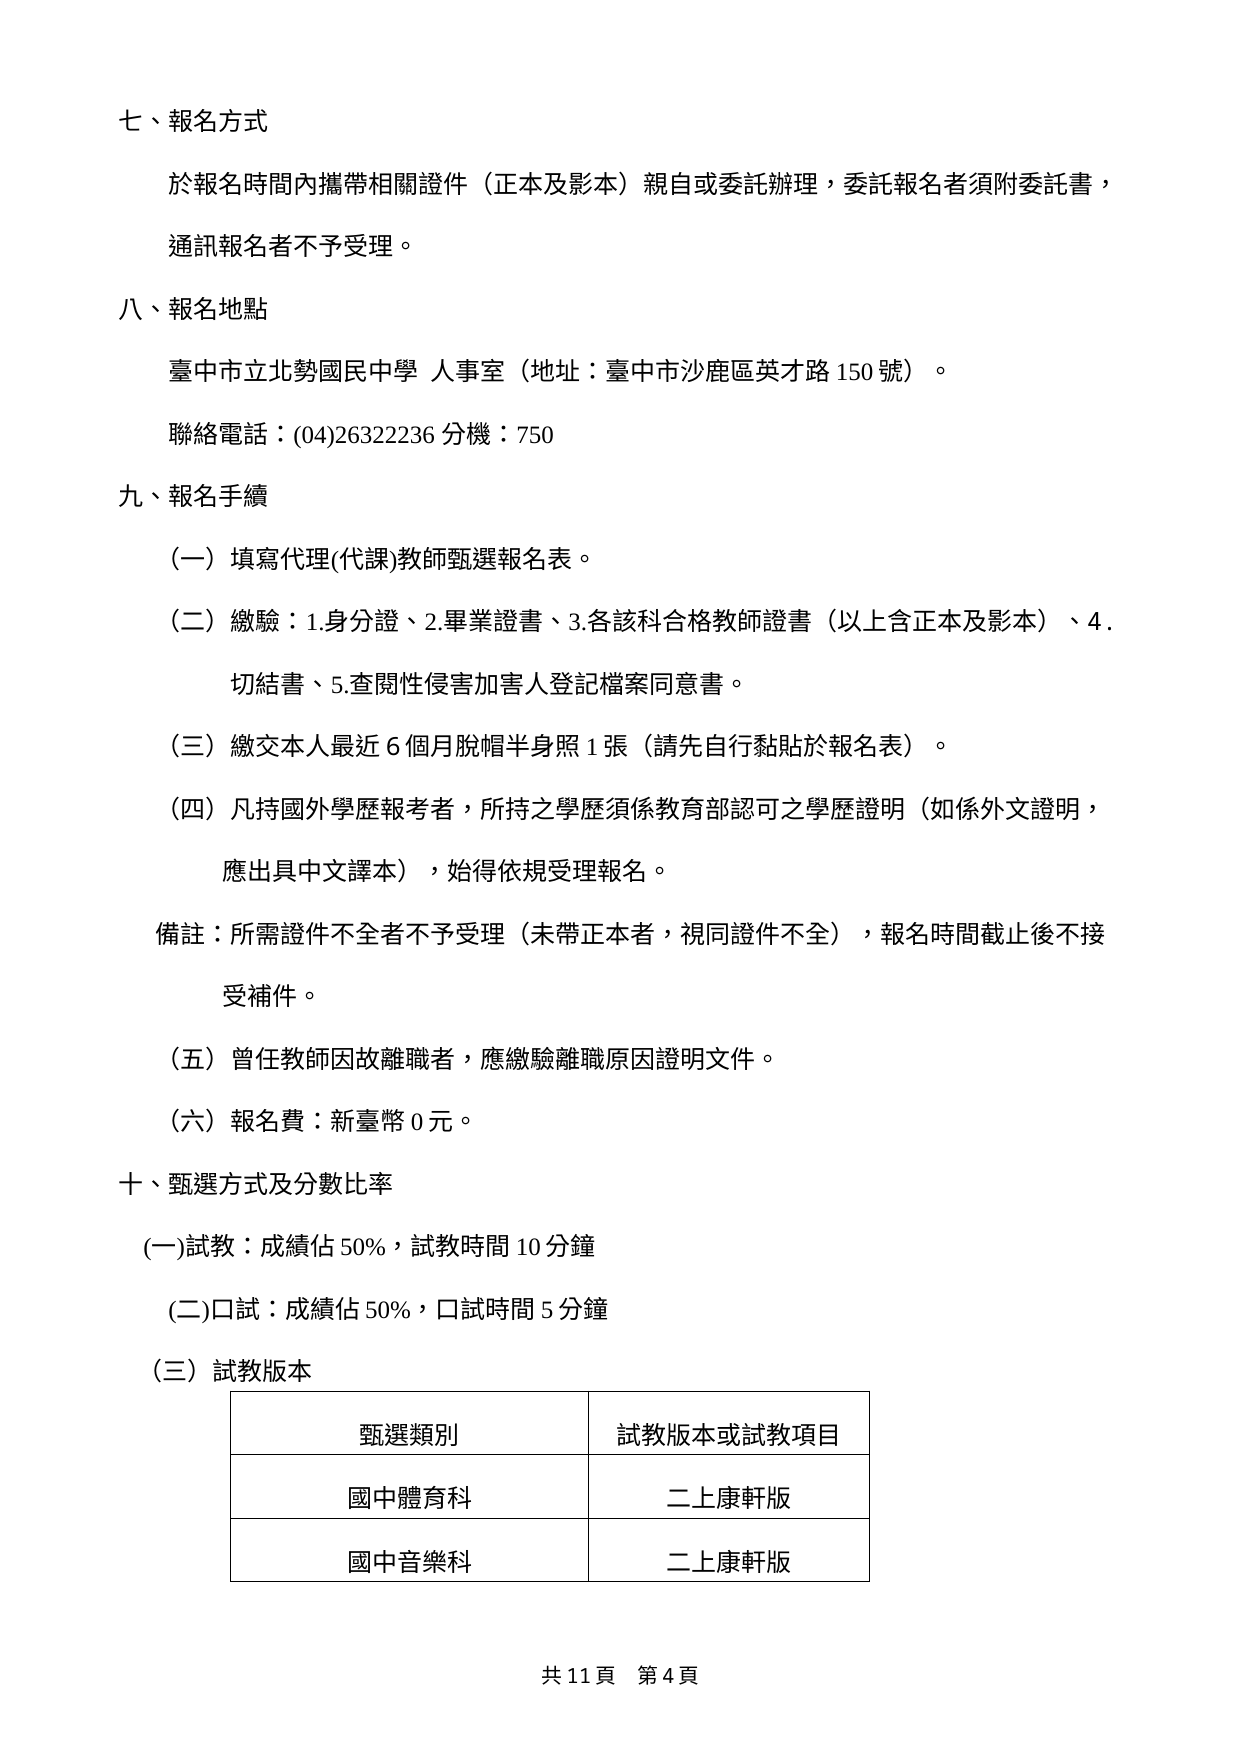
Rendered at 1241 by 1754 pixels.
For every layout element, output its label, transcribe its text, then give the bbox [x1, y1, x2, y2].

text 聯絡電話：(04)26322236 分機：750 [118, 391, 1122, 453]
text （四）凡持國外學歷報考者，所持之學歷須係教育部認可之學歷證明（如係外文證明，應出具中文譯本），始得依規受理報名。 [156, 766, 1122, 891]
table_header 甄選類別 [231, 1392, 588, 1454]
text （三）繳交本人最近6個月脫帽半身照1張（請先自行黏貼於報名表）。 [156, 703, 1122, 766]
table_cell 二上康軒版 [589, 1519, 869, 1581]
text （一）填寫代理(代課)教師甄選報名表。 [118, 516, 1122, 578]
text (二)口試：成績佔50%，口試時間5分鐘 [168, 1266, 1122, 1328]
text 八、報名地點 臺中市立北勢國民中學 人事室（地址：臺中市沙鹿區英才路150號）。 [118, 266, 1122, 391]
text 十、甄選方式及分數比率 [118, 1141, 1122, 1203]
table_header 試教版本或試教項目 [589, 1392, 869, 1454]
text (一)試教：成績佔50%，試教時間10分鐘 [118, 1203, 1122, 1266]
table_cell 二上康軒版 [589, 1455, 869, 1518]
text （六）報名費：新臺幣0元。 [156, 1078, 1122, 1141]
table_cell 國中體育科 [231, 1455, 588, 1518]
table_cell 國中音樂科 [231, 1519, 588, 1581]
text （五）曾任教師因故離職者，應繳驗離職原因證明文件。 [156, 1016, 1122, 1078]
text （三）試教版本 [118, 1328, 1122, 1391]
text 備註：所需證件不全者不予受理（未帶正本者，視同證件不全），報名時間截止後不接受補件。 [156, 891, 1122, 1016]
text 九、報名手續 [118, 453, 1122, 516]
text 七、報名方式 於報名時間內攜帶相關證件（正本及影本）親自或委託辦理，委託報名者須附委託書，通訊報名者不予受理。 [118, 78, 1122, 266]
text （二）繳驗：1.身分證、2.畢業證書、3.各該科合格教師證書（以上含正本及影本）、4.切結書、5.查閱性侵害加害人登記檔案同意書。 [156, 578, 1122, 703]
